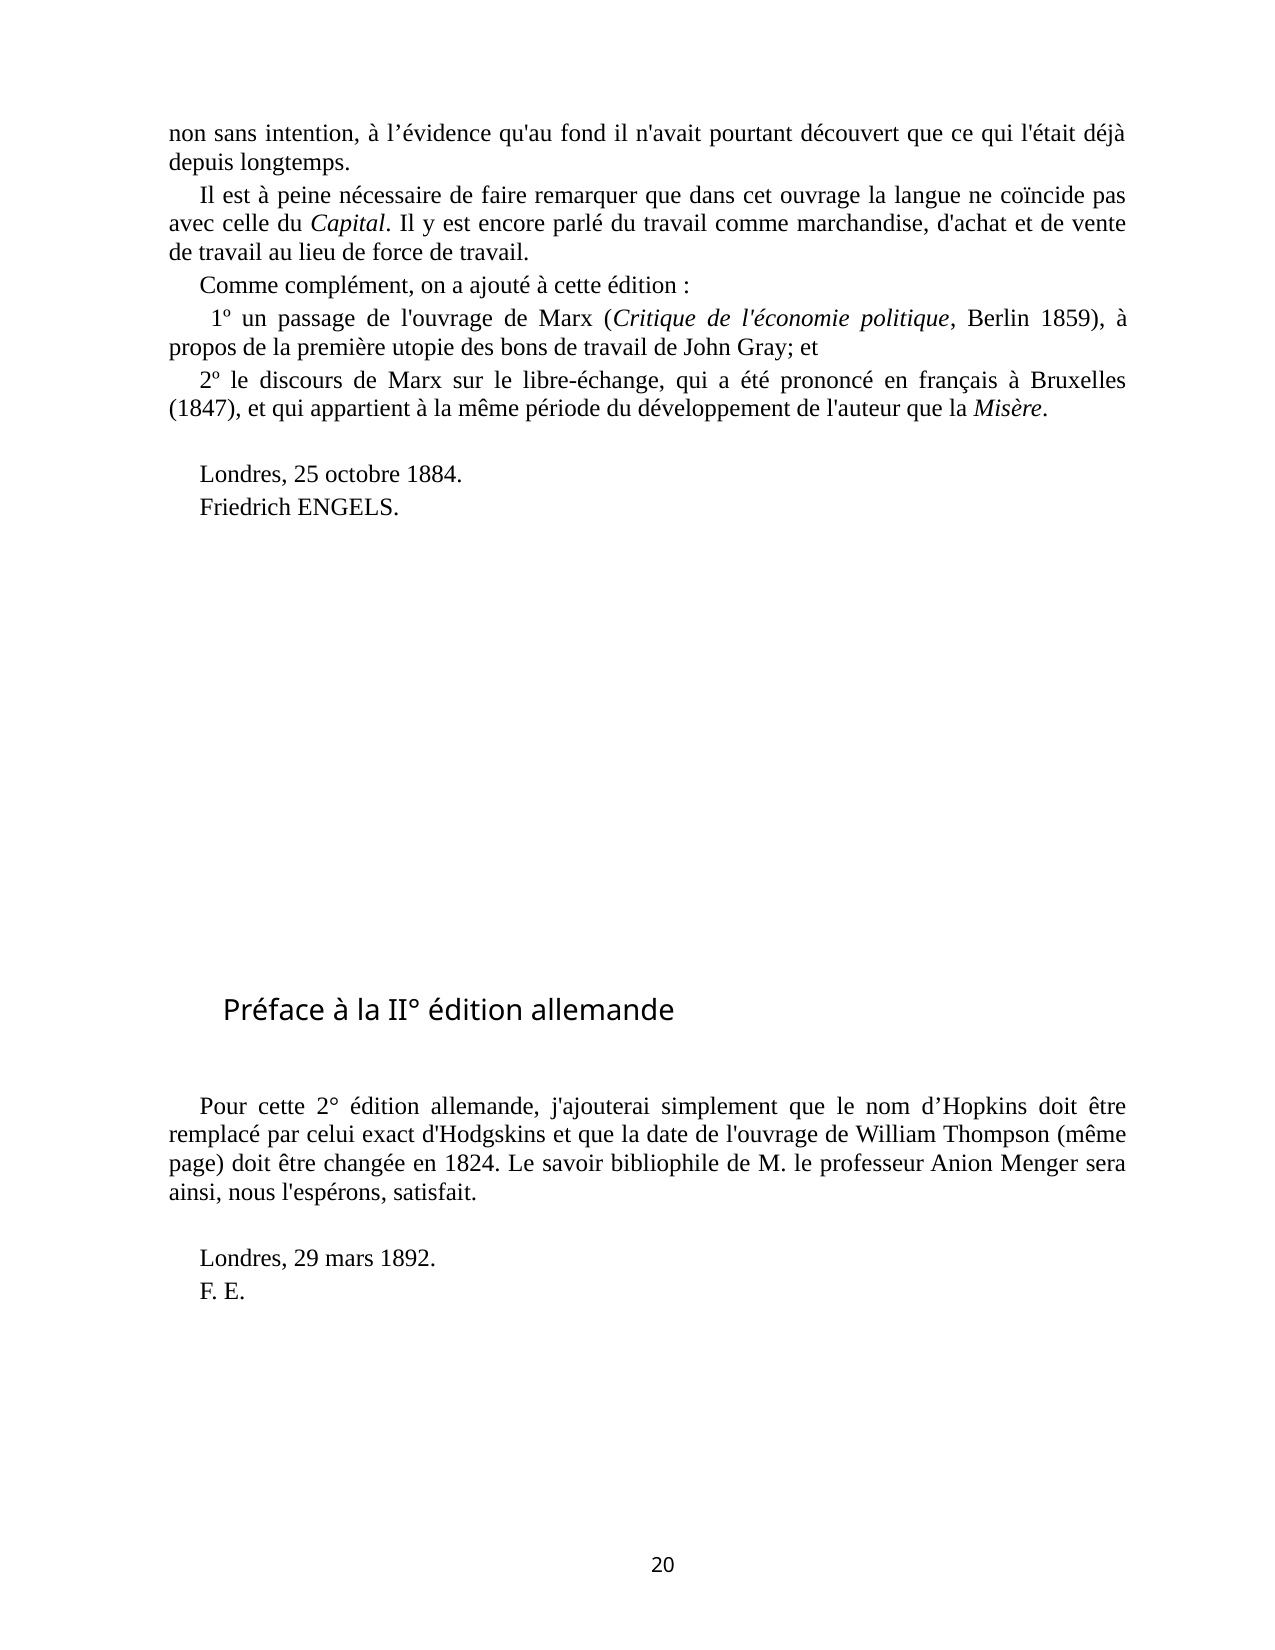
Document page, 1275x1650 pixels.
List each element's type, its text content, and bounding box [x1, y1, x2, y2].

text 1º un passage de l'ouvrage de Marx (Critique de l'économie politique, Berlin 1859), à propos de la première utopie des bons de travail de John Gray; et [168, 303, 1127, 361]
text F. E. [168, 1276, 1127, 1304]
text non sans intention, à l’évidence qu'au fond il n'avait pourtant découvert que ce qui l'était déjà depuis longtemps. [168, 118, 1127, 176]
text Comme complément, on a ajouté à cette édition : [168, 270, 1127, 299]
text Londres, 29 mars 1892. [168, 1243, 1127, 1272]
text Londres, 25 octobre 1884. [168, 459, 1127, 488]
text Pour cette 2° édition allemande, j'ajouterai simplement que le nom d’Hopkins doit être remplacé par celui exact d'Hodgskins et que la date de l'ouvrage de William Thompson (même page) doit être changée en 1824. Le savoir bibliophile de M. le professeur Anion Menger sera ainsi, nous l'espérons, satisfait. [168, 1091, 1127, 1206]
text Il est à peine nécessaire de faire remarquer que dans cet ouvrage la langue ne coïncide pas avec celle du Capital. Il y est encore parlé du travail comme marchandise, d'achat et de vente de travail au lieu de force de travail. [168, 180, 1127, 266]
text Friedrich ENGELS. [168, 492, 1127, 521]
subtitle Préface à la II° édition allemande [223, 989, 1127, 1028]
text 2º le discours de Marx sur le libre-échange, qui a été prononcé en français à Bruxelles (1847), et qui appartient à la même période du développement de l'auteur que la Misère. [168, 365, 1127, 422]
